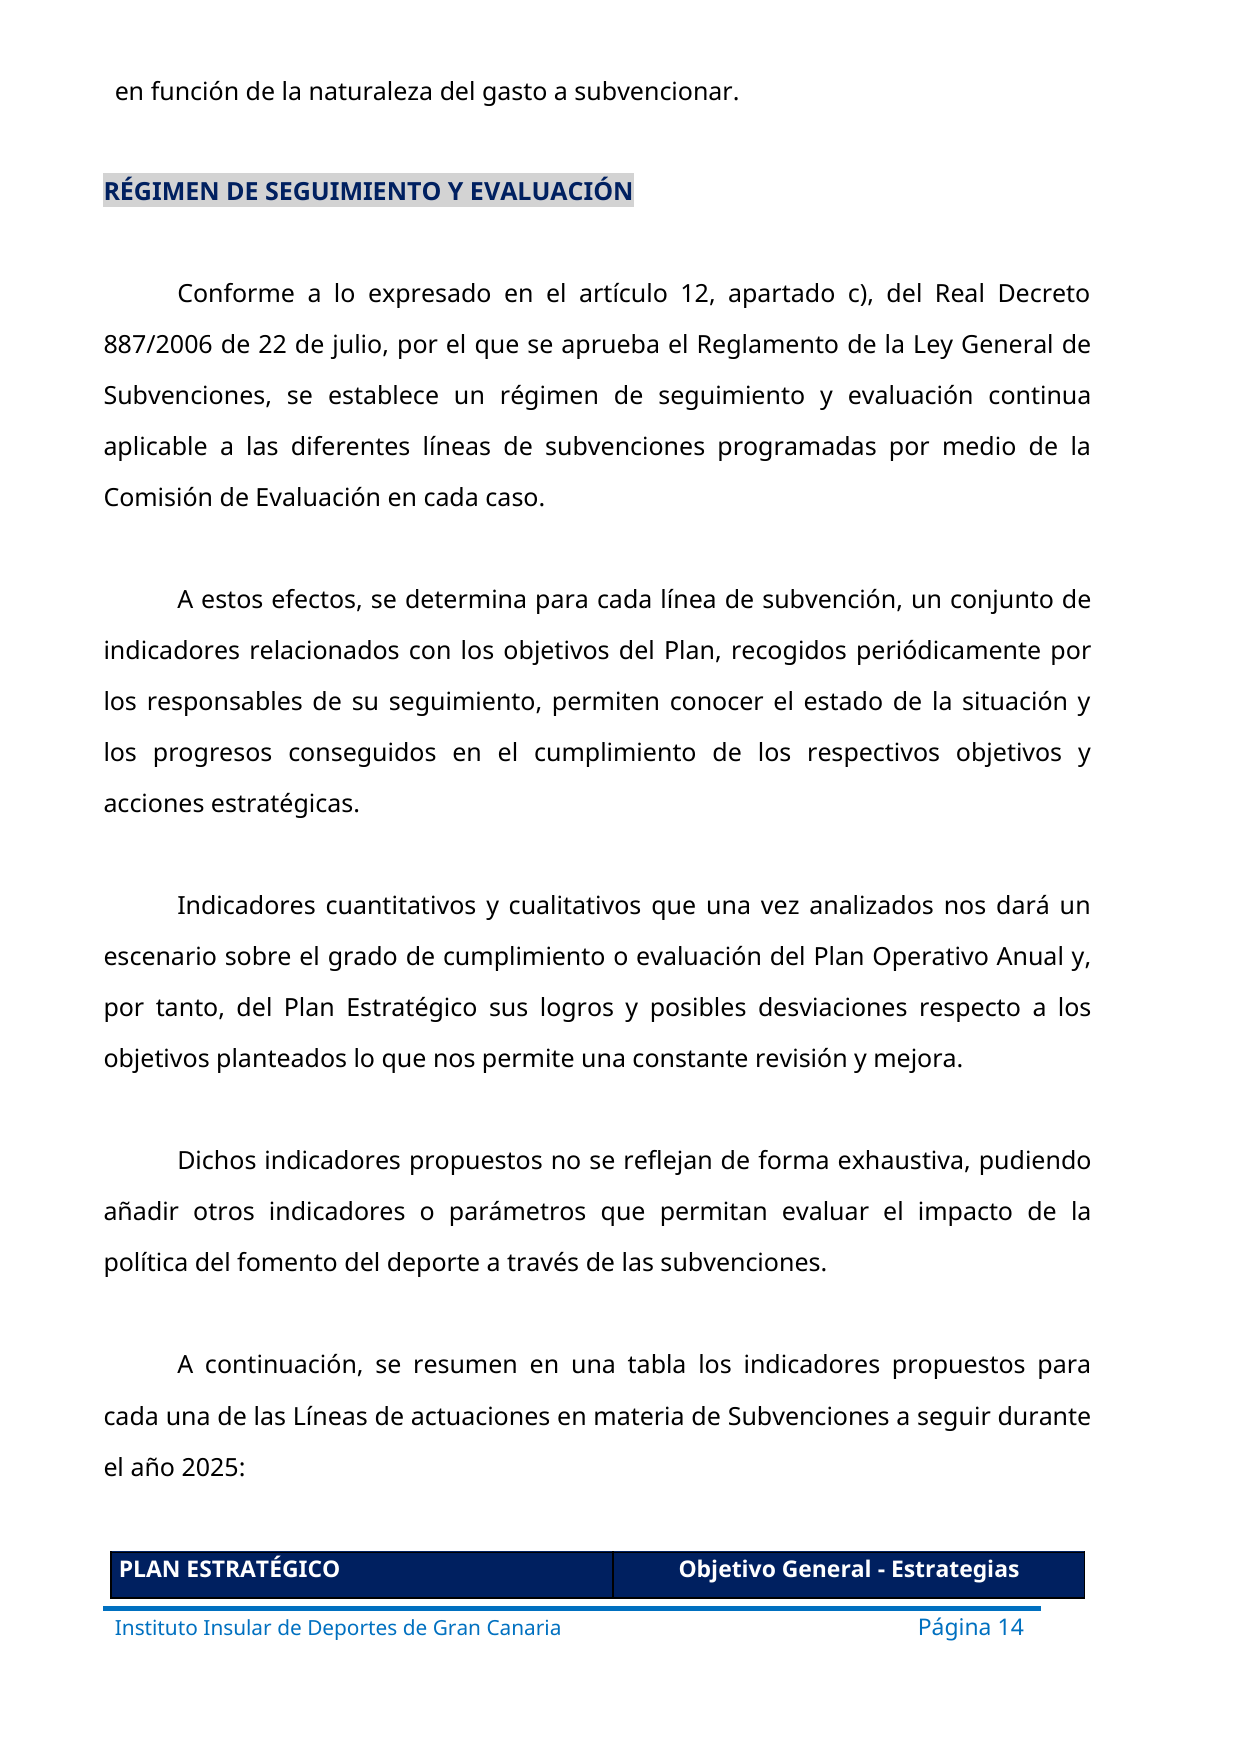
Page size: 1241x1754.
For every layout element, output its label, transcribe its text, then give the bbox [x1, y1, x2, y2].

text Dichos indicadores propuestos no se reflejan de forma exhaustiva, pudiendo añadir otros indicadores o parámetros que permitan evaluar el impacto de la política del fomento del deporte a través de las subvenciones. [103, 1143, 1092, 1279]
text A estos efectos, se determina para cada línea de subvención, un conjunto de indicadores relacionados con los objetivos del Plan, recogidos periódicamente por los responsables de su seguimiento, permiten conocer el estado de la situación y los progresos conseguidos en el cumplimiento de los respectivos objetivos y acciones estratégicas. [103, 582, 1092, 820]
text Indicadores cuantitativos y cualitativos que una vez analizados nos dará un escenario sobre el grado de cumplimiento o evaluación del Plan Operativo Anual y, por tanto, del Plan Estratégico sus logros y posibles desviaciones respecto a los objetivos planteados lo que nos permite una constante revisión y mejora. [103, 888, 1092, 1075]
table_cell en función de la naturaleza del gasto a subvencionar. [103, 74, 1115, 122]
table_header Objetivo General - Estrategias [614, 1553, 1084, 1597]
text RÉGIMEN DE SEGUIMIENTO Y EVALUACIÓN [103, 173, 1092, 207]
text A continuación, se resumen en una tabla los indicadores propuestos para cada una de las Líneas de actuaciones en materia de Subvenciones a seguir durante el año 2025: [103, 1347, 1092, 1483]
table_header PLAN ESTRATÉGICO [112, 1553, 612, 1597]
text Conforme a lo expresado en el artículo 12, apartado c), del Real Decreto 887/2006 de 22 de julio, por el que se aprueba el Reglamento de la Ley General de Subvenciones, se establece un régimen de seguimiento y evaluación continua aplicable a las diferentes líneas de subvenciones programadas por medio de la Comisión de Evaluación en cada caso. [103, 275, 1092, 513]
